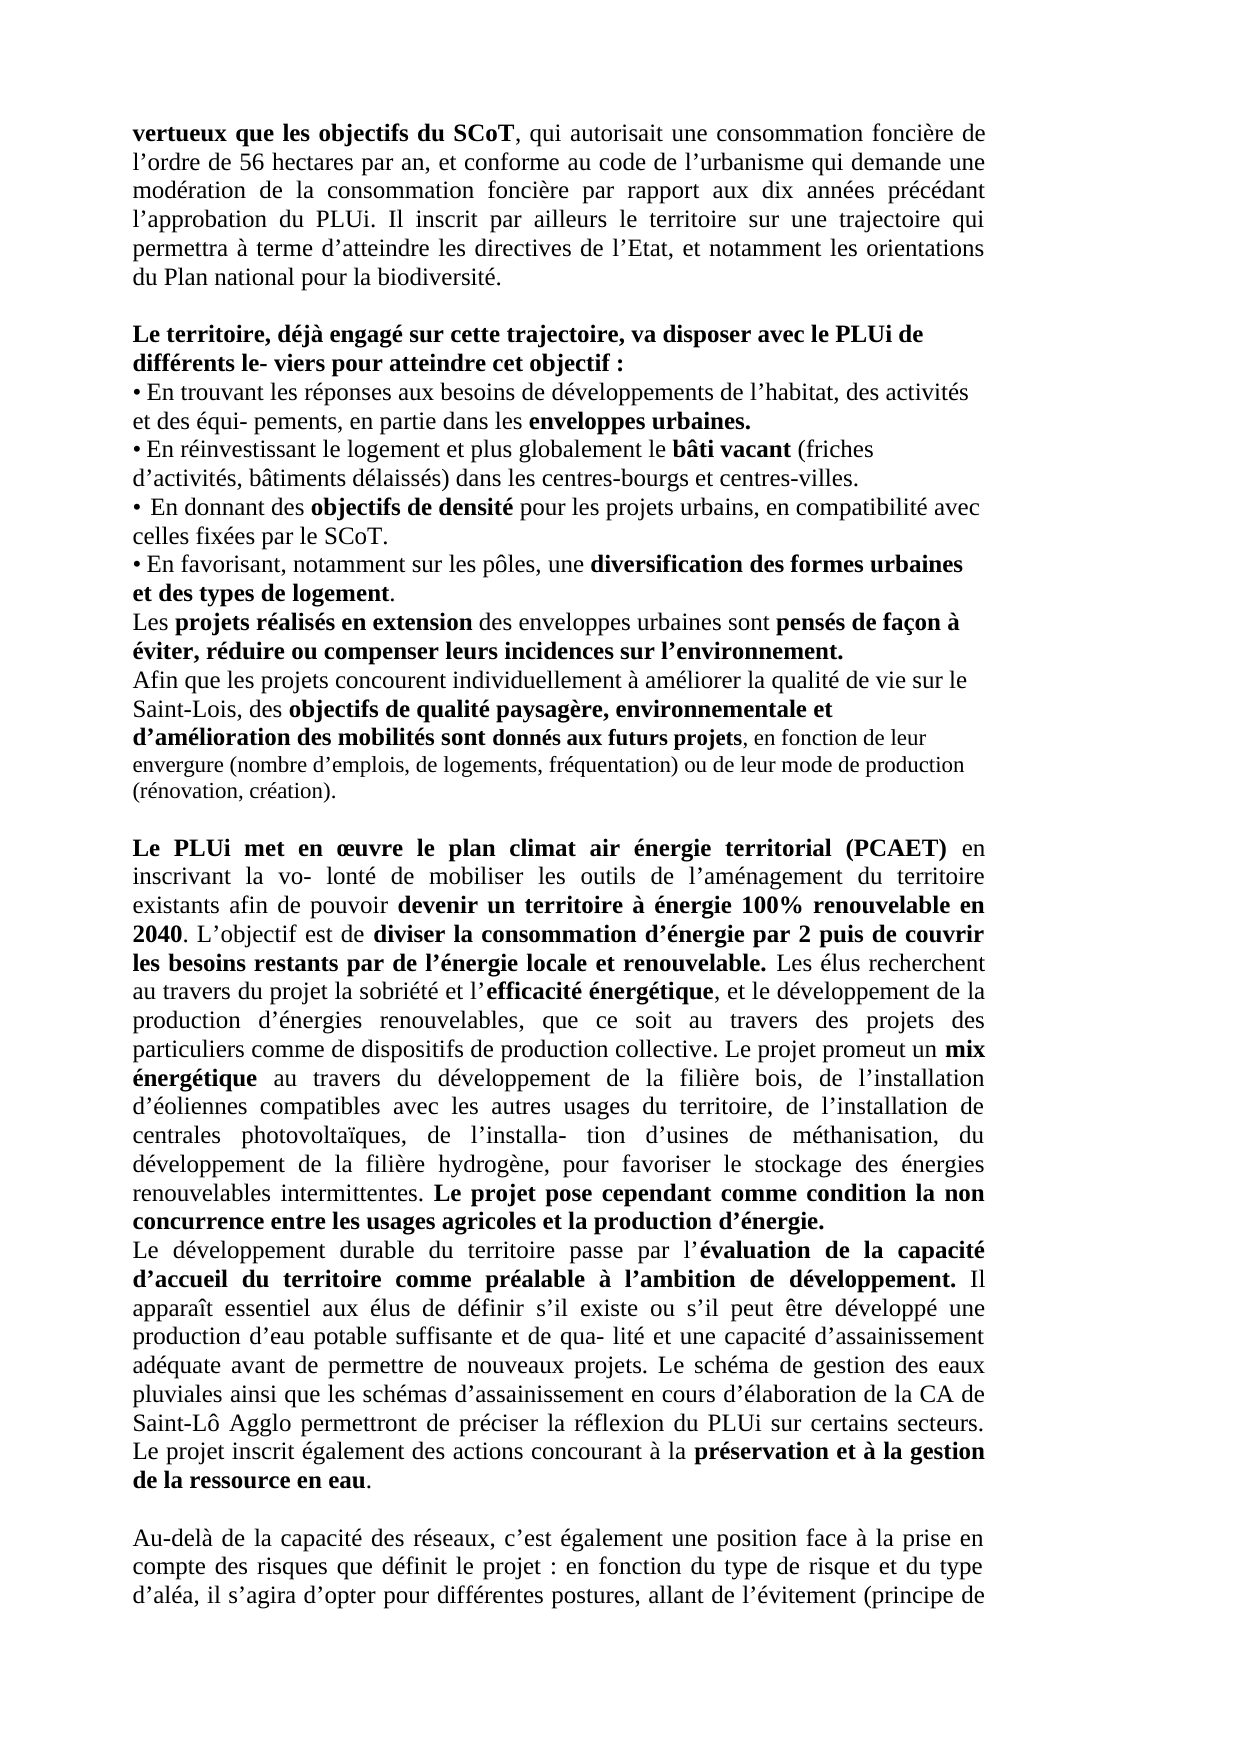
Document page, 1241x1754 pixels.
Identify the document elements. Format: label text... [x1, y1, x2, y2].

text Le développement durable du territoire passe par l’évaluation de la capacité d’accueil du territoire comme préalable à l’ambition de développement. Il apparaît essentiel aux élus de définir s’il existe ou s’il peut être développé une production d’eau potable suffisante et de qua- lité et une capacité d’assainissement adéquate avant de permettre de nouveaux projets. Le schéma de gestion des eaux pluviales ainsi que les schémas d’assainissement en cours d’élaboration de la CA de Saint-Lô Agglo permettront de préciser la réflexion du PLUi sur certains secteurs. Le projet inscrit également des actions concourant à la préservation et à la gestion de la ressource en eau. [132, 1235, 985, 1494]
text Les projets réalisés en extension des enveloppes urbaines sont pensés de façon à éviter, réduire ou compenser leurs incidences sur l’environnement. [132, 607, 992, 665]
text vertueux que les objectifs du SCoT, qui autorisait une consommation foncière de l’ordre de 56 hectares par an, et conforme au code de l’urbanisme qui demande une modération de la consommation foncière par rapport aux dix années précédant l’approbation du PLUi. Il inscrit par ailleurs le territoire sur une trajectoire qui permettra à terme d’atteindre les directives de l’Etat, et notamment les orientations du Plan national pour la biodiversité. [132, 118, 985, 291]
list En favorisant, notamment sur les pôles, une diversification des formes urbaines et des types de logement. [132, 549, 985, 607]
text Afin que les projets concourent individuellement à améliorer la qualité de vie sur le Saint-Lois, des objectifs de qualité paysagère, environnementale et d’amélioration des mobilités sont donnés aux futurs projets, en fonction de leur envergure (nombre d’emplois, de logements, fréquentation) ou de leur mode de production (rénovation, création). [132, 665, 993, 804]
text Au-delà de la capacité des réseaux, c’est également une position face à la prise en compte des risques que définit le projet : en fonction du type de risque et du type d’aléa, il s’agira d’opter pour différentes postures, allant de l’évitement (principe de [132, 1523, 985, 1609]
list En trouvant les réponses aux besoins de développements de l’habitat, des activités et des équi- pements, en partie dans les enveloppes urbaines. [132, 377, 985, 434]
list En réinvestissant le logement et plus globalement le bâti vacant (friches d’activités, bâtiments délaissés) dans les centres-bourgs et centres-villes. [132, 434, 985, 492]
subtitle Le territoire, déjà engagé sur cette trajectoire, va disposer avec le PLUi de différents le- viers pour atteindre cet objectif : [132, 319, 992, 377]
list En donnant des objectifs de densité pour les projets urbains, en compatibilité avec celles fixées par le SCoT. [132, 492, 985, 549]
text Le PLUi met en œuvre le plan climat air énergie territorial (PCAET) en inscrivant la vo- lonté de mobiliser les outils de l’aménagement du territoire existants afin de pouvoir devenir un territoire à énergie 100% renouvelable en 2040. L’objectif est de diviser la consommation d’énergie par 2 puis de couvrir les besoins restants par de l’énergie locale et renouvelable. Les élus recherchent au travers du projet la sobriété et l’efficacité énergétique, et le développement de la production d’énergies renouvelables, que ce soit au travers des projets des particuliers comme de dispositifs de production collective. Le projet promeut un mix énergétique au travers du développement de la filière bois, de l’installation d’éoliennes compatibles avec les autres usages du territoire, de l’installation de centrales photovoltaïques, de l’installa- tion d’usines de méthanisation, du développement de la filière hydrogène, pour favoriser le stockage des énergies renouvelables intermittentes. Le projet pose cependant comme condition la non concurrence entre les usages agricoles et la production d’énergie. [132, 833, 985, 1235]
